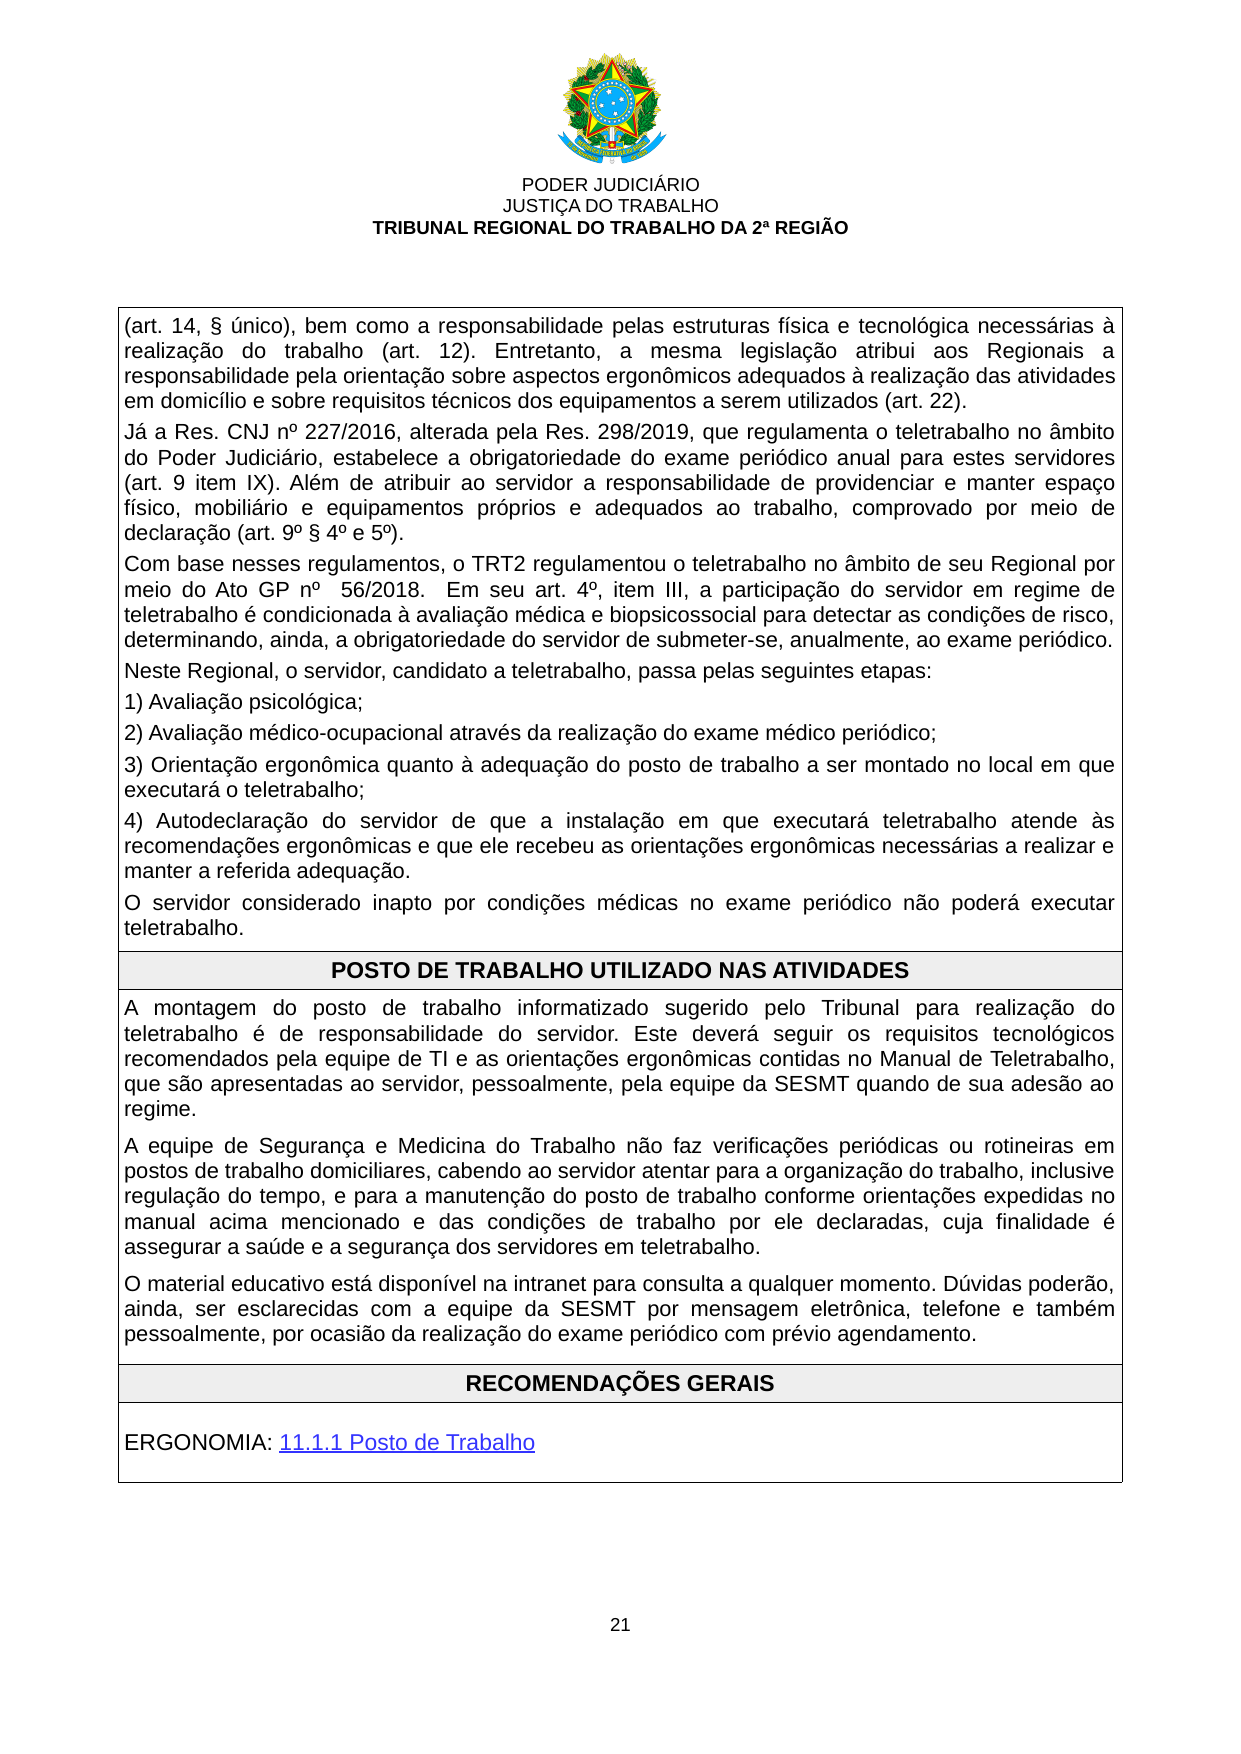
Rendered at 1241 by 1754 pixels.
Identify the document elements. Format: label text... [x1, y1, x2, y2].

table_cell A montagem do posto de trabalho informatizado sugerido pelo Tribunal para realização do teletrabalho é de responsabilidade do servidor. Este deverá seguir os requisitos tecnológicos recomendados pela equipe de TI e as orientações ergonômicas contidas no Manual de Teletrabalho, que são apresentadas ao servidor, pessoalmente, pela equipe da SESMT quando de sua adesão ao regime. A equipe de Segurança e Medicina do Trabalho não faz verificações periódicas ou rotineiras em postos de trabalho domiciliares, cabendo ao servidor atentar para a organização do trabalho, inclusive regulação do tempo, e para a manutenção do posto de trabalho conforme orientações expedidas no manual acima mencionado e das condições de trabalho por ele declaradas, cuja finalidade é assegurar a saúde e a segurança dos servidores em teletrabalho. O material educativo está disponível na intranet para consulta a qualquer momento. Dúvidas poderão, ainda, ser esclarecidas com a equipe da SESMT por mensagem eletrônica, telefone e também pessoalmente, por ocasião da realização do exame periódico com prévio agendamento. [119, 990, 1122, 1364]
table_cell ERGONOMIA: 11.1.1 Posto de Trabalho [119, 1403, 1122, 1482]
table_cell RECOMENDAÇÕES GERAIS [119, 1365, 1122, 1402]
table_cell POSTO DE TRABALHO UTILIZADO NAS ATIVIDADES [119, 952, 1122, 989]
table_cell (art. 14, § único), bem como a responsabilidade pelas estruturas física e tecnológica necessárias à realização do trabalho (art. 12). Entretanto, a mesma legislação atribui aos Regionais a responsabilidade pela orientação sobre aspectos ergonômicos adequados à realização das atividades em domicílio e sobre requisitos técnicos dos equipamentos a serem utilizados (art. 22). Já a Res. CNJ nº 227/2016, alterada pela Res. 298/2019, que regulamenta o teletrabalho no âmbito do Poder Judiciário, estabelece a obrigatoriedade do exame periódico anual para estes servidores (art. 9 item IX). Além de atribuir ao servidor a responsabilidade de providenciar e manter espaço físico, mobiliário e equipamentos próprios e adequados ao trabalho, comprovado por meio de declaração (art. 9º § 4º e 5º). Com base nesses regulamentos, o TRT2 regulamentou o teletrabalho no âmbito de seu Regional por meio do Ato GP nº 56/2018. Em seu art. 4º, item III, a participação do servidor em regime de teletrabalho é condicionada à avaliação médica e biopsicossocial para detectar as condições de risco, determinando, ainda, a obrigatoriedade do servidor de submeter-se, anualmente, ao exame periódico. Neste Regional, o servidor, candidato a teletrabalho, passa pelas seguintes etapas: 1) Avaliação psicológica; 2) Avaliação médico-ocupacional através da realização do exame médico periódico; 3) Orientação ergonômica quanto à adequação do posto de trabalho a ser montado no local em que executará o teletrabalho; 4) Autodeclaração do servidor de que a instalação em que executará teletrabalho atende às recomendações ergonômicas e que ele recebeu as orientações ergonômicas necessárias a realizar e manter a referida adequação. O servidor considerado inapto por condições médicas no exame periódico não poderá executar teletrabalho. [119, 308, 1122, 951]
